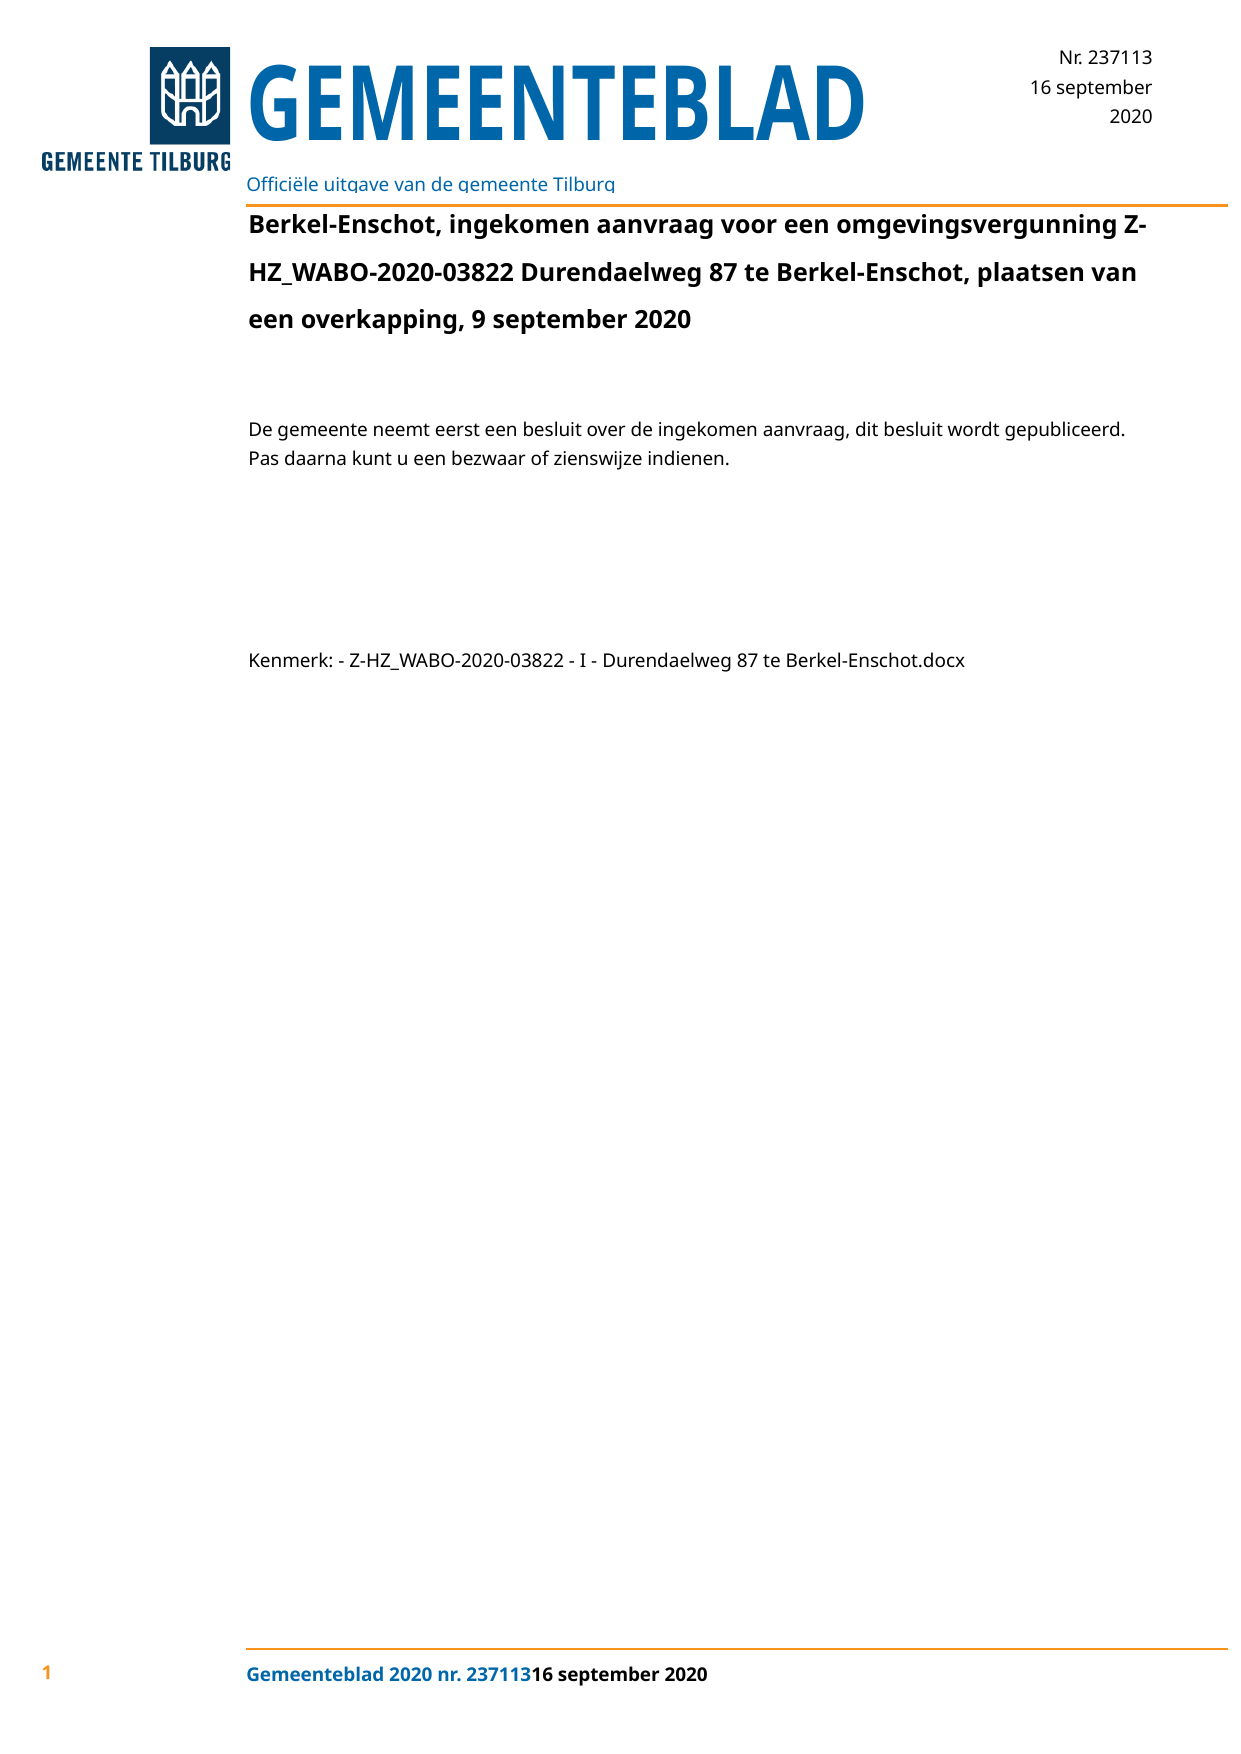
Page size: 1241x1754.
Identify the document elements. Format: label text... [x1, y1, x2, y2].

text De gemeente neemt eerst een besluit over de ingekomen aanvraag, dit besluit wordt gepubliceerd. Pas daarna kunt u een bezwaar of zienswijze indienen. [248, 416, 1152, 471]
picture [41, 47, 231, 172]
text Berkel-Enschot, ingekomen aanvraag voor een omgevingsvergunning Z-HZ_WABO-2020-03822 Durendaelweg 87 te Berkel-Enschot, plaatsen van een overkapping, 9 september 2020 [248, 207, 1152, 336]
text Kenmerk: - Z-HZ_WABO-2020-03822 - I - Durendaelweg 87 te Berkel-Enschot.docx [248, 647, 1152, 673]
